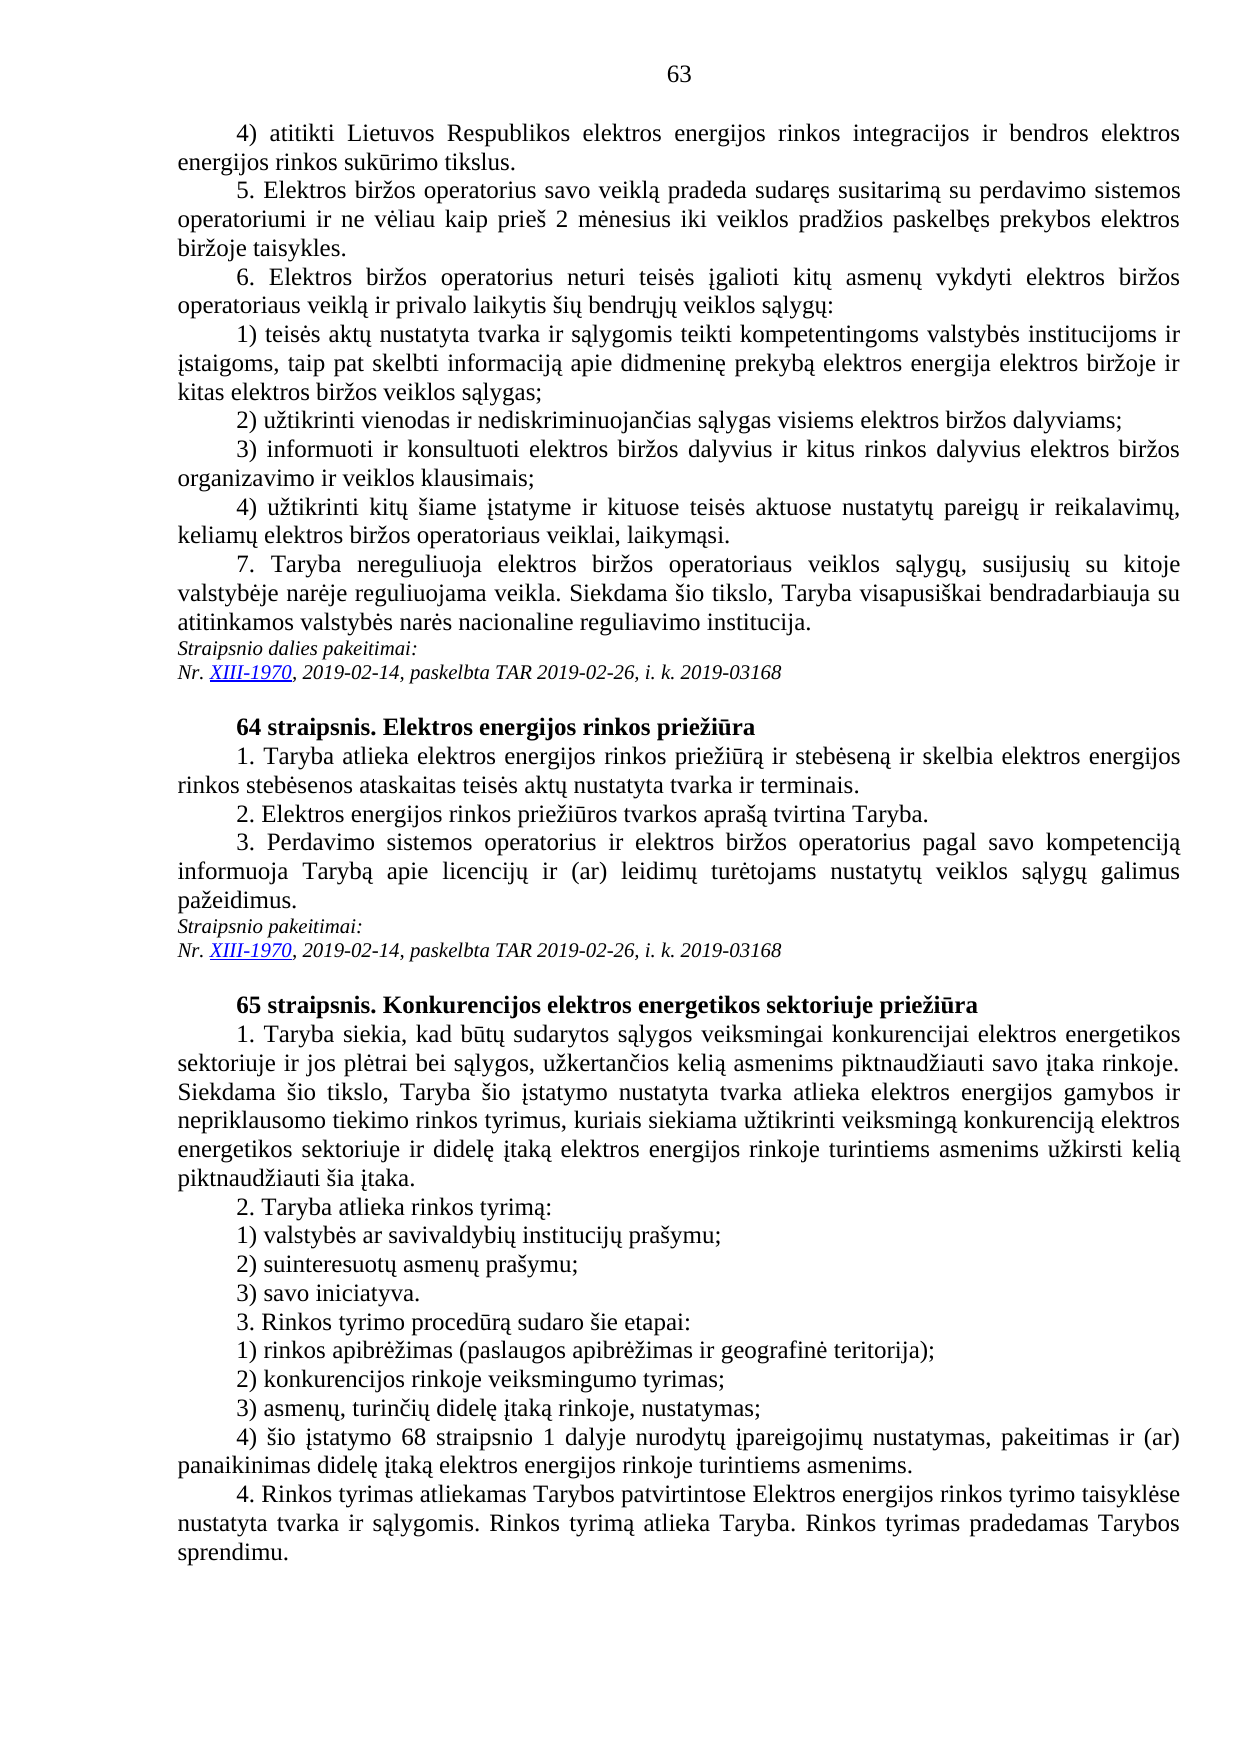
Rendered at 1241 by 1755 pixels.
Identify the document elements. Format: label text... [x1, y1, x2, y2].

text Nr. XIII-1970, 2019-02-14, paskelbta TAR 2019-02-26, i. k. 2019-03168 [177, 660, 1181, 684]
text Nr. XIII-1970, 2019-02-14, paskelbta TAR 2019-02-26, i. k. 2019-03168 [177, 938, 1181, 962]
text 2) užtikrinti vienodas ir nediskriminuojančias sąlygas visiems elektros biržos dalyviams; [177, 406, 1181, 434]
text 1. Taryba atlieka elektros energijos rinkos priežiūrą ir stebėseną ir skelbia elektros energijos rinkos stebėsenos ataskaitas teisės aktų nustatyta tvarka ir terminais. [177, 741, 1181, 799]
text 6. Elektros biržos operatorius neturi teisės įgalioti kitų asmenų vykdyti elektros biržos operatoriaus veiklą ir privalo laikytis šių bendrųjų veiklos sąlygų: [177, 262, 1181, 319]
text 1) valstybės ar savivaldybių institucijų prašymu; [177, 1221, 1181, 1249]
text 1) teisės aktų nustatyta tvarka ir sąlygomis teikti kompetentingoms valstybės institucijoms ir įstaigoms, taip pat skelbti informaciją apie didmeninę prekybą elektros energija elektros biržoje ir kitas elektros biržos veiklos sąlygas; [177, 319, 1181, 406]
text 1) rinkos apibrėžimas (paslaugos apibrėžimas ir geografinė teritorija); [177, 1336, 1181, 1364]
text 1. Taryba siekia, kad būtų sudarytos sąlygos veiksmingai konkurencijai elektros energetikos sektoriuje ir jos plėtrai bei sąlygos, užkertančios kelią asmenims piktnaudžiauti savo įtaka rinkoje. Siekdama šio tikslo, Taryba šio įstatymo nustatyta tvarka atlieka elektros energijos gamybos ir nepriklausomo tiekimo rinkos tyrimus, kuriais siekiama užtikrinti veiksmingą konkurenciją elektros energetikos sektoriuje ir didelę įtaką elektros energijos rinkoje turintiems asmenims užkirsti kelią piktnaudžiauti šia įtaka. [177, 1019, 1181, 1192]
text 7. Taryba nereguliuoja elektros biržos operatoriaus veiklos sąlygų, susijusių su kitoje valstybėje narėje reguliuojama veikla. Siekdama šio tikslo, Taryba visapusiškai bendradarbiauja su atitinkamos valstybės narės nacionaline reguliavimo institucija. [177, 549, 1181, 636]
text 4) atitikti Lietuvos Respublikos elektros energijos rinkos integracijos ir bendros elektros energijos rinkos sukūrimo tikslus. [177, 118, 1181, 176]
text 2. Taryba atlieka rinkos tyrimą: [177, 1192, 1181, 1221]
text 2) konkurencijos rinkoje veiksmingumo tyrimas; [177, 1364, 1181, 1393]
text 3. Rinkos tyrimo procedūrą sudaro šie etapai: [177, 1307, 1181, 1336]
text 2) suinteresuotų asmenų prašymu; [177, 1249, 1181, 1278]
text 64 straipsnis. Elektros energijos rinkos priežiūra [177, 712, 1181, 741]
text 65 straipsnis. Konkurencijos elektros energetikos sektoriuje priežiūra [177, 991, 1181, 1019]
text 3) informuoti ir konsultuoti elektros biržos dalyvius ir kitus rinkos dalyvius elektros biržos organizavimo ir veiklos klausimais; [177, 434, 1181, 492]
text 4) šio įstatymo 68 straipsnio 1 dalyje nurodytų įpareigojimų nustatymas, pakeitimas ir (ar) panaikinimas didelę įtaką elektros energijos rinkoje turintiems asmenims. [177, 1422, 1181, 1479]
text 3. Perdavimo sistemos operatorius ir elektros biržos operatorius pagal savo kompetenciją informuoja Tarybą apie licencijų ir (ar) leidimų turėtojams nustatytų veiklos sąlygų galimus pažeidimus. [177, 827, 1181, 914]
text 4) užtikrinti kitų šiame įstatyme ir kituose teisės aktuose nustatytų pareigų ir reikalavimų, keliamų elektros biržos operatoriaus veiklai, laikymąsi. [177, 492, 1181, 549]
text 3) savo iniciatyva. [177, 1278, 1181, 1307]
text 5. Elektros biržos operatorius savo veiklą pradeda sudaręs susitarimą su perdavimo sistemos operatoriumi ir ne vėliau kaip prieš 2 mėnesius iki veiklos pradžios paskelbęs prekybos elektros biržoje taisykles. [177, 176, 1181, 262]
text 3) asmenų, turinčių didelę įtaką rinkoje, nustatymas; [177, 1393, 1181, 1422]
text 4. Rinkos tyrimas atliekamas Tarybos patvirtintose Elektros energijos rinkos tyrimo taisyklėse nustatyta tvarka ir sąlygomis. Rinkos tyrimą atlieka Taryba. Rinkos tyrimas pradedamas Tarybos sprendimu. [177, 1479, 1181, 1566]
text 2. Elektros energijos rinkos priežiūros tvarkos aprašą tvirtina Taryba. [177, 799, 1181, 827]
text Straipsnio pakeitimai: [177, 914, 1181, 938]
text Straipsnio dalies pakeitimai: [177, 636, 1181, 660]
